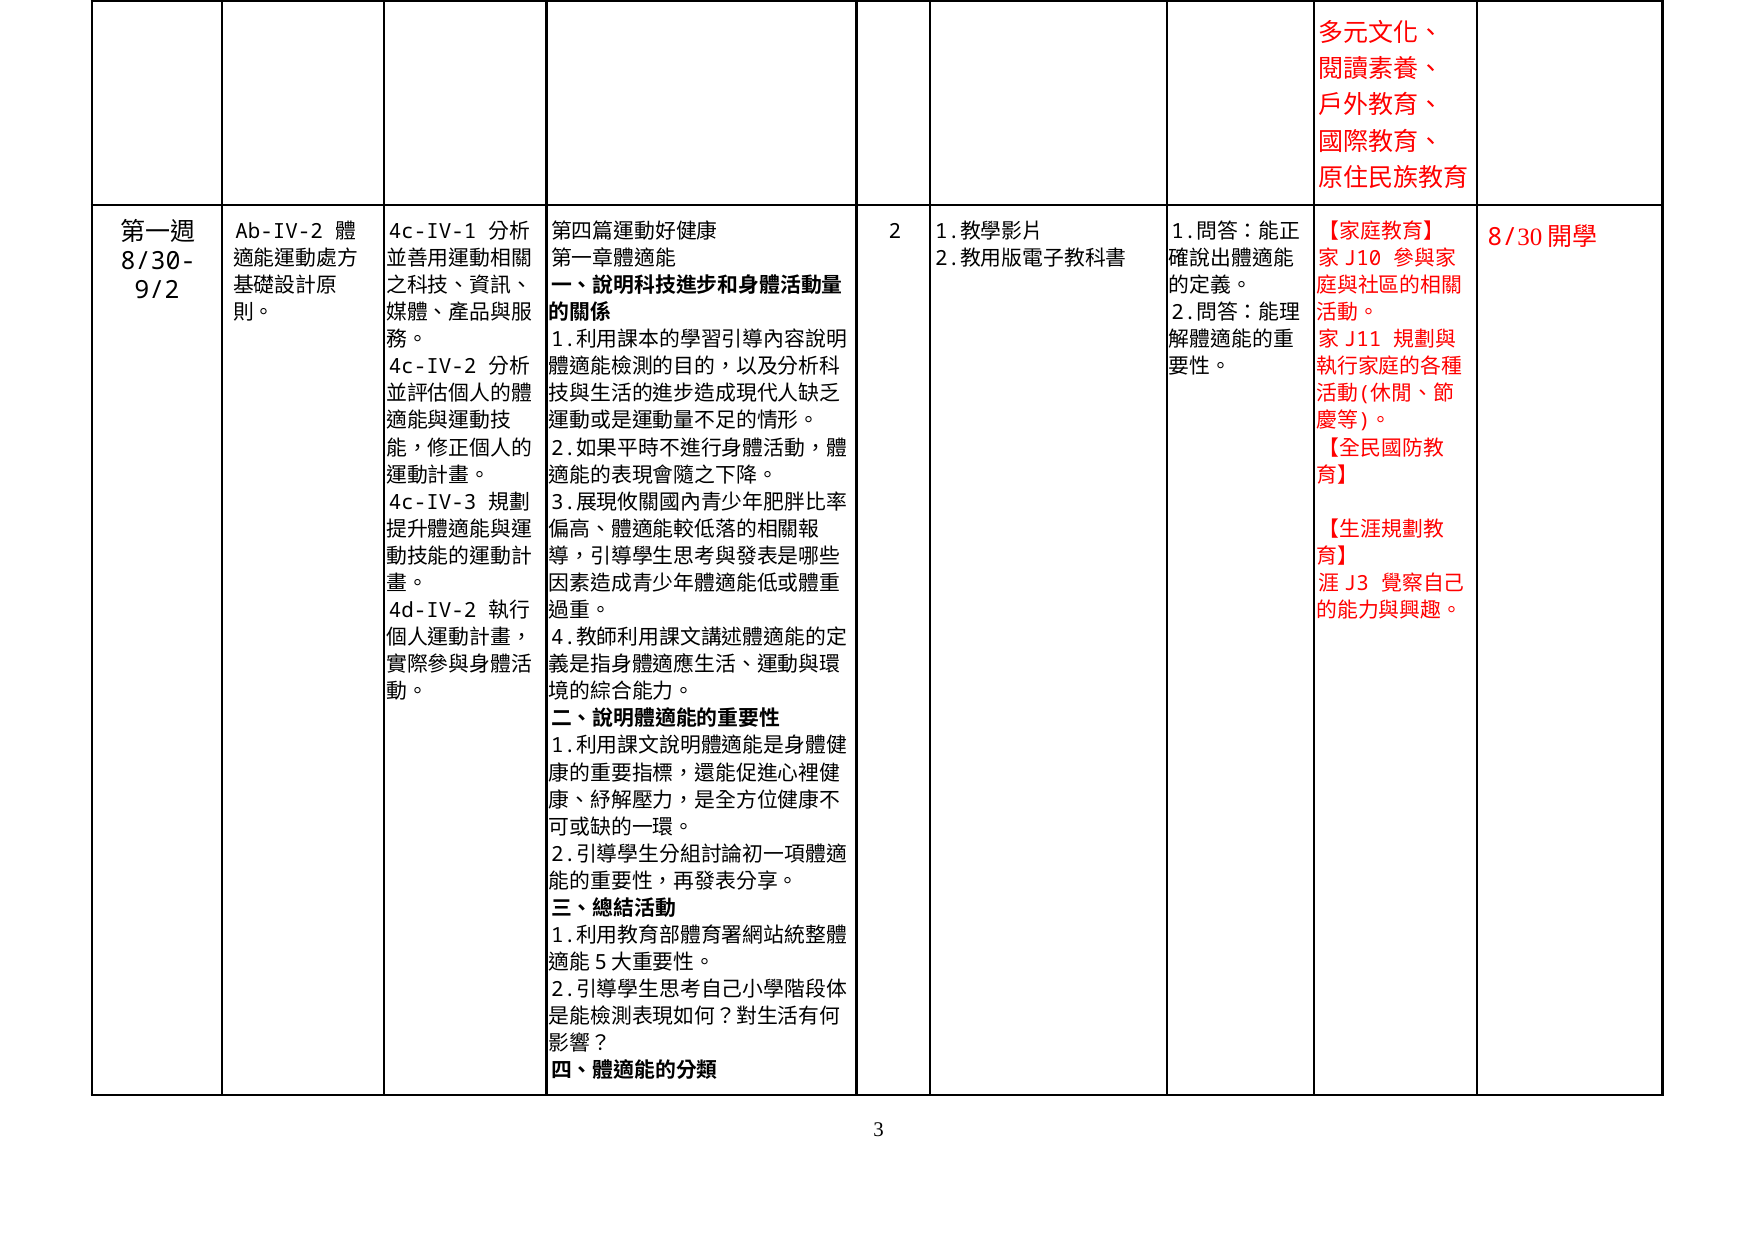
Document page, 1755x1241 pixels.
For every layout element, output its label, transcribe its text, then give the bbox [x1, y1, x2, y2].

table_cell [223, 2, 383, 204]
table_cell Ab-IV-2 體適能運動處方基礎設計原則。 [223, 206, 383, 1094]
table_cell 第一週 8/30-9/2 [93, 206, 221, 1094]
table_cell 1.教學影片 2.教用版電子教科書 [931, 206, 1166, 1094]
table_cell 多元文化、 閱讀素養、 戶外教育、 國際教育、 原住民族教育 [1315, 2, 1476, 204]
table_cell 2 [858, 206, 929, 1094]
table_cell [548, 2, 855, 204]
table_cell 4c-IV-1 分析並善用運動相關之科技、資訊、媒體、產品與服務。 4c-IV-2 分析並評估個人的體適能與運動技能，修正個人的運動計畫。 4c-IV-3 規劃提升體適能與運動技能的運動計畫。 4d-IV-2 執行個人運動計畫，實際參與身體活動。 [385, 206, 545, 1094]
table_cell [1478, 2, 1661, 204]
table_cell [93, 2, 221, 204]
table_cell 1.問答：能正確說出體適能的定義。 2.問答：能理解體適能的重要性。 [1168, 206, 1313, 1094]
table_cell [931, 2, 1166, 204]
table_cell 第四篇運動好健康 第一章體適能 一、說明科技進步和身體活動量的關係 1.利用課本的學習引導內容說明體適能檢測的目的，以及分析科技與生活的進步造成現代人缺乏運動或是運動量不足的情形。 2.如果平時不進行身體活動，體適能的表現會隨之下降。 3.展現攸關國內青少年肥胖比率偏高、體適能較低落的相關報導，引導學生思考與發表是哪些因素造成青少年體適能低或體重過重。 4.教師利用課文講述體適能的定義是指身體適應生活、運動與環境的綜合能力。 二、說明體適能的重要性 1.利用課文說明體適能是身體健康的重要指標，還能促進心裡健康、紓解壓力，是全方位健康不可或缺的一環。 2.引導學生分組討論初一項體適能的重要性，再發表分享。 三、總結活動 1.利用教育部體育署網站統整體適能5大重要性。 2.引導學生思考自己小學階段体是能檢測表現如何？對生活有何影響？ 四、體適能的分類 [548, 206, 855, 1094]
table_cell 8/30開學 [1478, 206, 1661, 1094]
table_cell [858, 2, 929, 204]
table_cell 【家庭教育】 家J10 參與家庭與社區的相關活動。 家J11 規劃與執行家庭的各種活動(休閒、節慶等)。 【全民國防教育】 【生涯規劃教育】 涯J3 覺察自己的能力與興趣。 [1315, 206, 1476, 1094]
table_cell [385, 2, 545, 204]
table_cell [1168, 2, 1313, 204]
